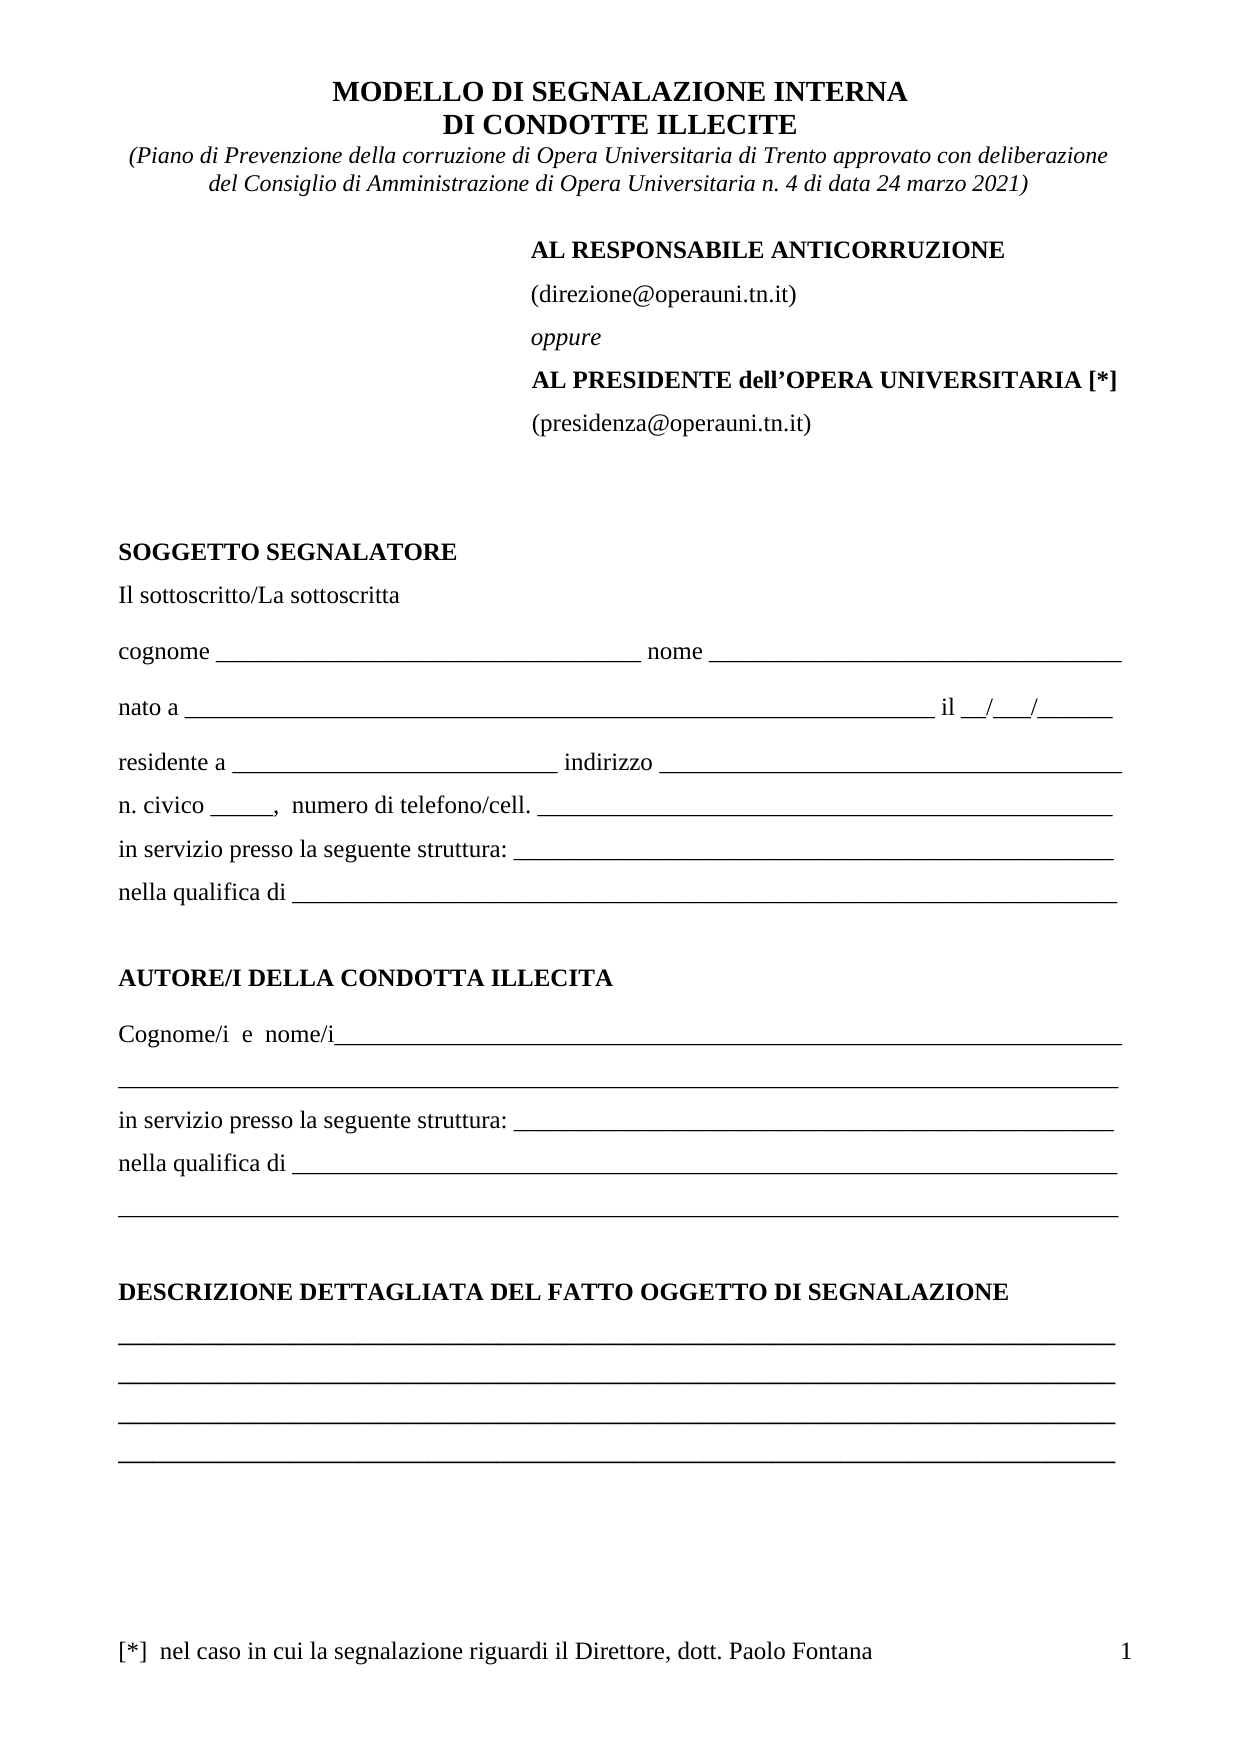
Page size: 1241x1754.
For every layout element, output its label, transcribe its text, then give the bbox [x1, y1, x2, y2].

text oppure [531, 322, 1122, 351]
text residente a __________________________ indirizzo _____________________________________ n. civico _____, numero di telefono/cell. ______________________________________________ [118, 747, 1122, 819]
text in servizio presso la seguente struttura: ________________________________________________ [118, 834, 1116, 862]
text SOGGETTO SEGNALATORE [118, 537, 1122, 566]
text ________________________________________________________________________________ [118, 1191, 1122, 1220]
text nella qualifica di __________________________________________________________________ [118, 877, 1122, 906]
text (presidenza@operauni.tn.it) [532, 408, 1122, 437]
text DI CONDOTTE ILLECITE [118, 107, 1122, 141]
text AL PRESIDENTE dell’OPERA UNIVERSITARIA [*] [532, 365, 1122, 394]
text DESCRIZIONE DETTAGLIATA DEL FATTO OGGETTO DI SEGNALAZIONE [118, 1277, 1122, 1306]
text (direzione@operauni.tn.it) [531, 279, 1122, 307]
text ____________________________________________________________________________________________________________________________________________________________________________________________________________________________________________________________________________________________________________________________________________________________ [118, 1321, 1122, 1465]
text nato a ____________________________________________________________ il __/___/______ [118, 692, 1122, 721]
text nella qualifica di __________________________________________________________________ [118, 1148, 1122, 1177]
text Il sottoscritto/La sottoscritta [118, 581, 1122, 609]
text in servizio presso la seguente struttura: ________________________________________________ [118, 1105, 1116, 1134]
text Cognome/i e nome/i_______________________________________________________________ ________________________________________________________________________________ [118, 1019, 1122, 1091]
text AL RESPONSABILE ANTICORRUZIONE [531, 236, 1122, 264]
text cognome __________________________________ nome _________________________________ [118, 636, 1122, 665]
text (Piano di Prevenzione della corruzione di Opera Universitaria di Trento approvato con deliberazione del Consiglio di Amministrazione di Opera Universitaria n. 4 di data 24 marzo 2021) [118, 141, 1122, 196]
text MODELLO DI SEGNALAZIONE INTERNA [118, 74, 1122, 107]
text AUTORE/I DELLA CONDOTTA ILLECITA [118, 963, 1122, 992]
